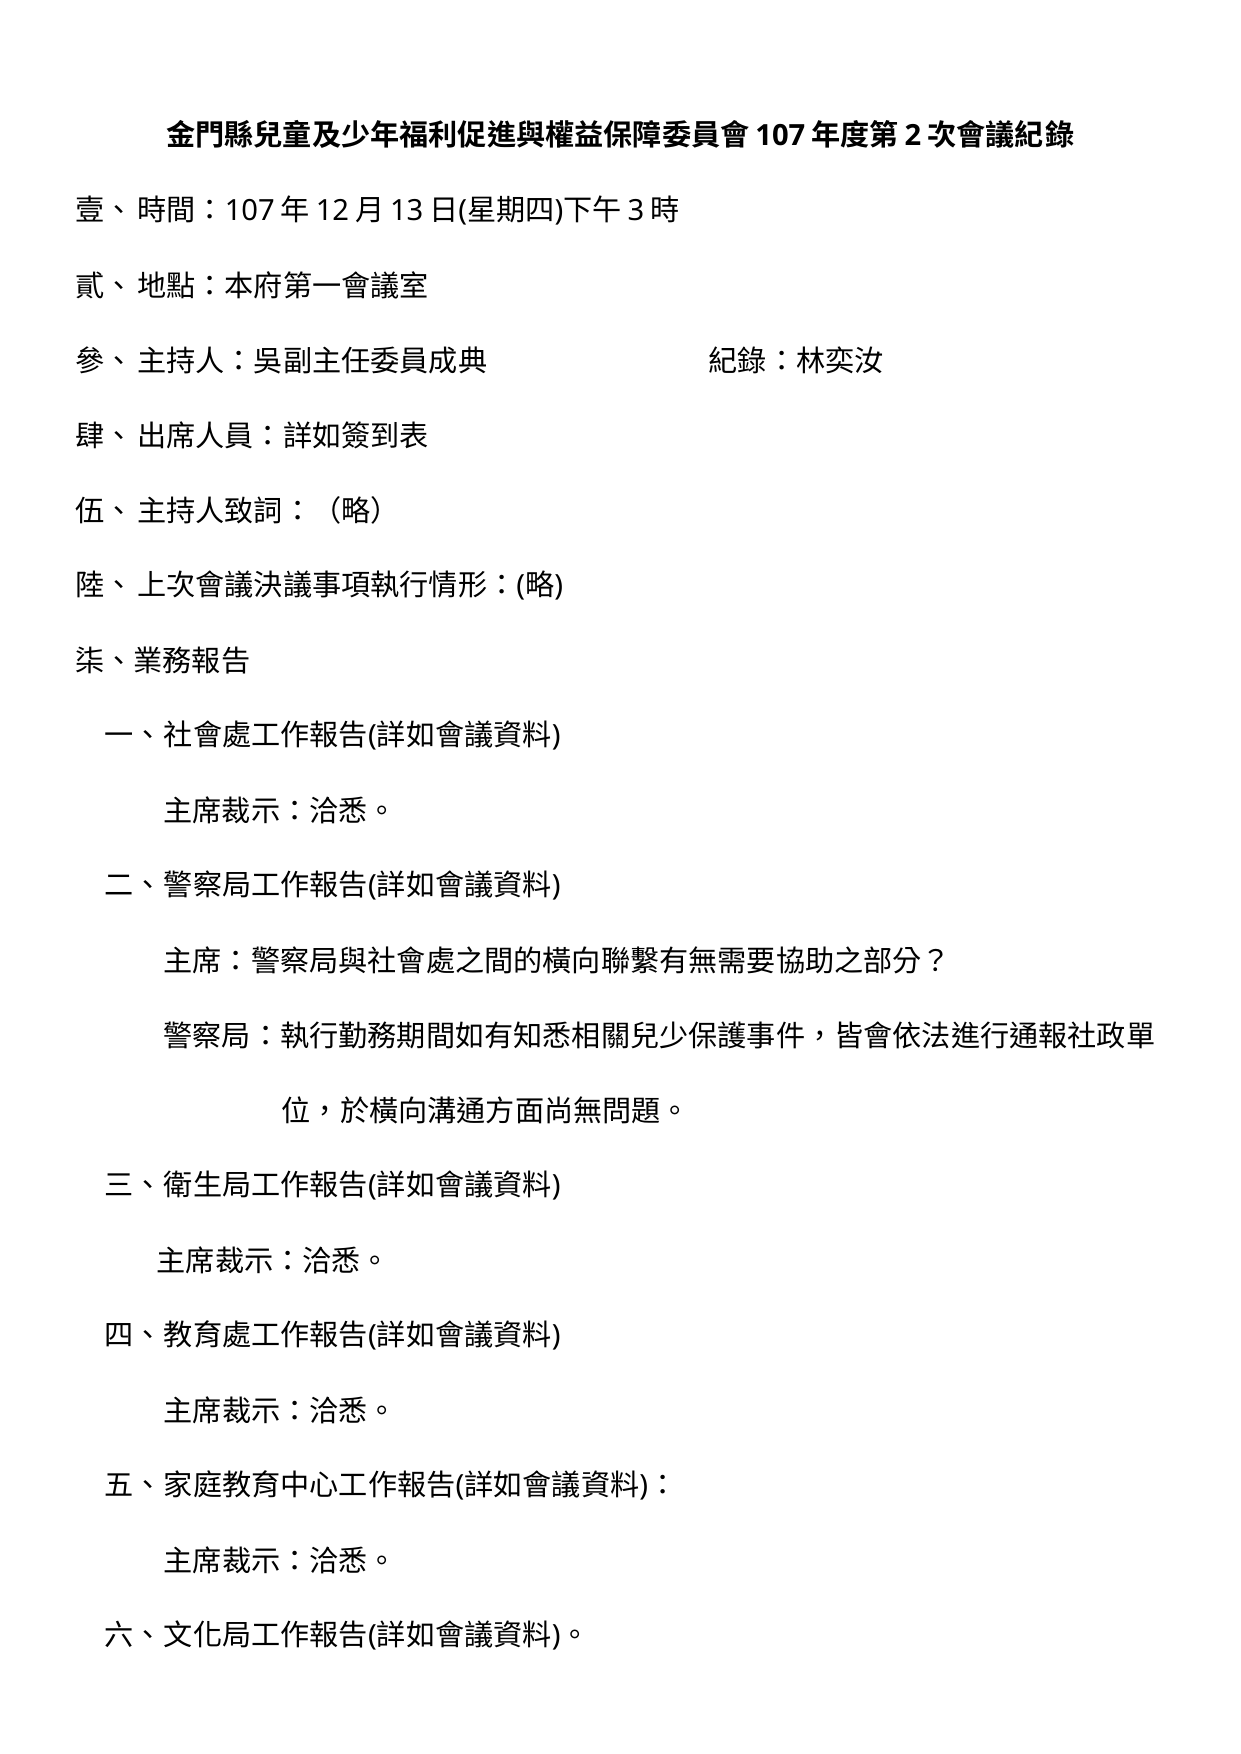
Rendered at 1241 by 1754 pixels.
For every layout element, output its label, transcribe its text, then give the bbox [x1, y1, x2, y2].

text 主席：警察局與社會處之間的橫向聯繫有無需要協助之部分？ [75, 914, 1165, 989]
list 地點：本府第一會議室 [75, 239, 1165, 314]
list 文化局工作報告(詳如會議資料)。 [104, 1589, 1165, 1664]
list 主持人：吳副主任委員成典 紀錄：林奕汝 [75, 314, 1165, 389]
list 主席裁示：洽悉。 [149, 1214, 1165, 1289]
text 主席裁示：洽悉。 [104, 1514, 1165, 1589]
list 警察局工作報告(詳如會議資料) [104, 839, 1165, 914]
text 位，於橫向溝通方面尚無問題。 [75, 1064, 1165, 1139]
text 柒、業務報告 [75, 614, 1165, 689]
list 教育處工作報告(詳如會議資料) [104, 1289, 1165, 1364]
list 上次會議決議事項執行情形：(略) [75, 539, 1165, 614]
list 時間：107年12月13日(星期四)下午3時 [75, 164, 1165, 239]
text 金門縣兒童及少年福利促進與權益保障委員會107年度第2次會議紀錄 [75, 89, 1165, 164]
text 警察局：執行勤務期間如有知悉相關兒少保護事件，皆會依法進行通報社政單 [75, 989, 1165, 1064]
text 主席裁示：洽悉。 [75, 764, 1165, 839]
list 家庭教育中心工作報告(詳如會議資料)： [104, 1439, 1165, 1514]
list 出席人員：詳如簽到表 [75, 389, 1165, 464]
text 主席裁示：洽悉。 [163, 1364, 1165, 1439]
list 衛生局工作報告(詳如會議資料) [104, 1139, 1165, 1214]
list 社會處工作報告(詳如會議資料) [104, 689, 1165, 764]
list 主持人致詞：（略） [75, 464, 1165, 539]
